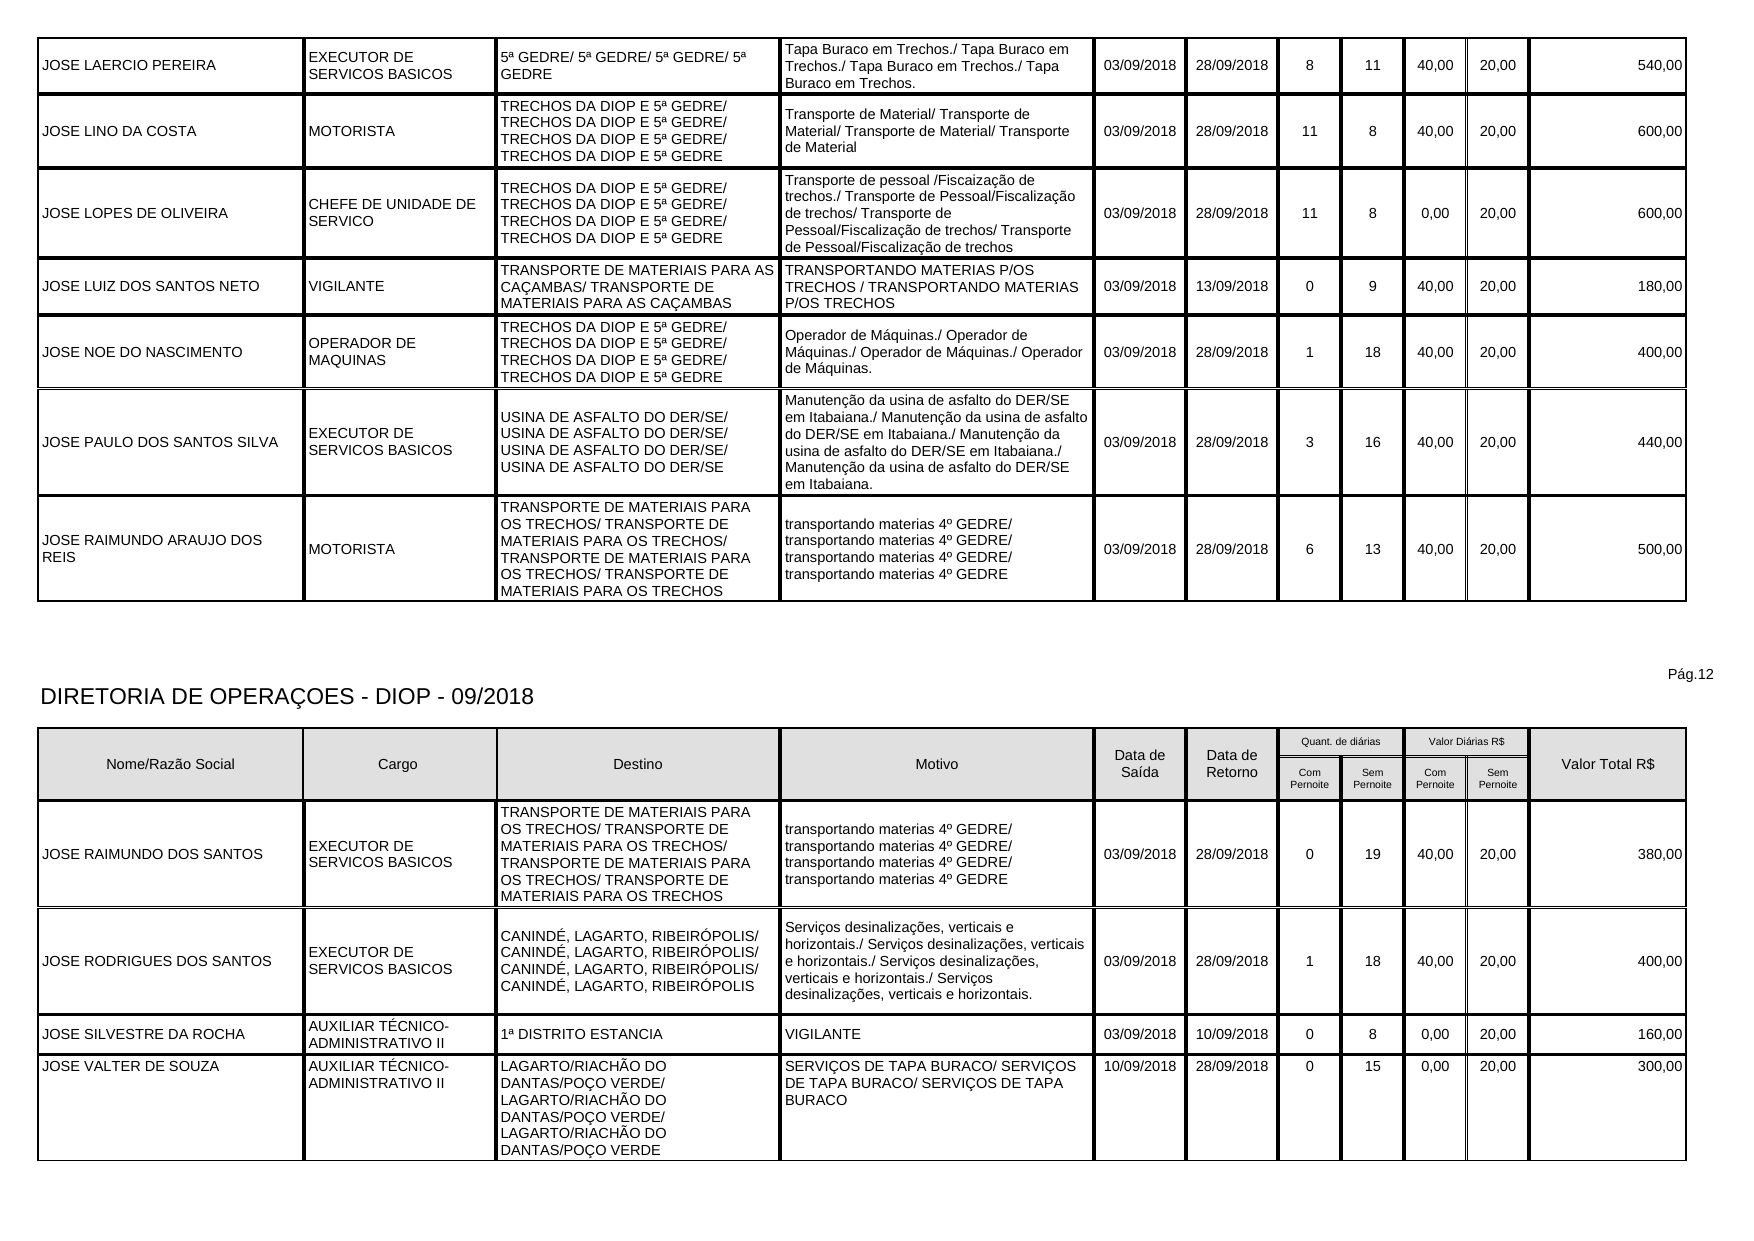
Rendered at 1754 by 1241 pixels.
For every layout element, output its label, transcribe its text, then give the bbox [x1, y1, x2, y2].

table_cell JOSE PAULO DOS SANTOS SILVA [39, 390, 302, 494]
table_cell 20,00 [1468, 802, 1527, 906]
table_cell [37, 666, 1573, 683]
table_cell 300,00 [1531, 1056, 1685, 1160]
table_cell 8 [1343, 96, 1402, 166]
table_cell 3 [1280, 390, 1339, 494]
table_cell 03/09/2018 [1096, 390, 1184, 494]
table_cell Manutenção da usina de asfalto do DER/SE em Itabaiana./ Manutenção da usina de asfalto do DER/SE em Itabaiana./ Manutenção da usina de asfalto do DER/SE em Itabaiana./ Manutenção da usina de asfalto do DER/SE em Itabaiana. [782, 390, 1092, 494]
table_cell 0 [1280, 1016, 1339, 1053]
table_cell Sem Pernoite [1343, 758, 1402, 799]
table_cell TRANSPORTANDO MATERIAS P/OS TRECHOS / TRANSPORTANDO MATERIAS P/OS TRECHOS [782, 260, 1092, 313]
table_cell 10/09/2018 [1096, 1056, 1184, 1160]
table_cell 28/09/2018 [1188, 317, 1276, 387]
table_cell USINA DE ASFALTO DO DER/SE/ USINA DE ASFALTO DO DER/SE/ USINA DE ASFALTO DO DER/SE/ USINA DE ASFALTO DO DER/SE [498, 390, 778, 494]
table_cell 1ª DISTRITO ESTANCIA [498, 1016, 778, 1053]
table_cell JOSE VALTER DE SOUZA [39, 1056, 302, 1160]
table_cell 440,00 [1531, 390, 1685, 494]
table_cell CANINDÉ, LAGARTO, RIBEIRÓPOLIS/ CANINDÉ, LAGARTO, RIBEIRÓPOLIS/ CANINDÉ, LAGARTO, RIBEIRÓPOLIS/ CANINDÉ, LAGARTO, RIBEIRÓPOLIS [498, 909, 778, 1013]
table_cell EXECUTOR DE SERVICOS BASICOS [306, 390, 494, 494]
table_cell 28/09/2018 [1188, 802, 1276, 906]
table_cell 20,00 [1468, 390, 1527, 494]
table_cell VIGILANTE [306, 260, 494, 313]
table_cell Com Pernoite [1280, 758, 1339, 799]
table_cell 28/09/2018 [1188, 39, 1276, 92]
table_cell 19 [1343, 802, 1402, 906]
table_cell TRECHOS DA DIOP E 5ª GEDRE/ TRECHOS DA DIOP E 5ª GEDRE/ TRECHOS DA DIOP E 5ª GEDRE/ TRECHOS DA DIOP E 5ª GEDRE [498, 96, 778, 166]
table_cell [37, 602, 1687, 666]
table_cell 380,00 [1531, 802, 1685, 906]
table_cell Quant. de diárias [1280, 729, 1402, 755]
table_cell 6 [1280, 497, 1339, 600]
table_cell EXECUTOR DE SERVICOS BASICOS [306, 909, 494, 1013]
table_cell JOSE NOE DO NASCIMENTO [39, 317, 302, 387]
table_cell 40,00 [1406, 909, 1465, 1013]
table_cell 16 [1343, 390, 1402, 494]
table_cell 5ª GEDRE/ 5ª GEDRE/ 5ª GEDRE/ 5ª GEDRE [498, 39, 778, 92]
table_cell JOSE LINO DA COSTA [39, 96, 302, 166]
table_cell JOSE LUIZ DOS SANTOS NETO [39, 260, 302, 313]
table_cell 03/09/2018 [1096, 317, 1184, 387]
table_cell EXECUTOR DE SERVICOS BASICOS [306, 802, 494, 906]
table_cell 20,00 [1468, 1056, 1527, 1160]
table_cell DIRETORIA DE OPERAÇOES - DIOP - 09/2018 [37, 683, 1322, 712]
table_cell 13 [1343, 497, 1402, 600]
table_cell JOSE LOPES DE OLIVEIRA [39, 170, 302, 256]
table_cell JOSE LAERCIO PEREIRA [39, 39, 302, 92]
table_cell 8 [1280, 39, 1339, 92]
table_cell 28/09/2018 [1188, 909, 1276, 1013]
table_cell 0 [1280, 1056, 1339, 1160]
table_cell 0 [1280, 802, 1339, 906]
table_cell transportando materias 4º GEDRE/ transportando materias 4º GEDRE/ transportando materias 4º GEDRE/ transportando materias 4º GEDRE [782, 802, 1092, 906]
table_cell JOSE SILVESTRE DA ROCHA [39, 1016, 302, 1053]
table_cell 160,00 [1531, 1016, 1685, 1053]
table_cell 28/09/2018 [1188, 1056, 1276, 1160]
table_cell 540,00 [1531, 39, 1685, 92]
table_cell 28/09/2018 [1188, 96, 1276, 166]
table_cell 0,00 [1406, 170, 1465, 256]
table_cell MOTORISTA [306, 497, 494, 600]
table_cell 40,00 [1406, 317, 1465, 387]
table_cell 18 [1343, 909, 1402, 1013]
table_cell 8 [1343, 1016, 1402, 1053]
table_cell 03/09/2018 [1096, 802, 1184, 906]
table_cell 500,00 [1531, 497, 1685, 600]
table_cell 03/09/2018 [1096, 260, 1184, 313]
table_cell Pág.12 [1573, 666, 1717, 683]
table_cell Cargo [304, 729, 496, 799]
table_cell 0,00 [1406, 1016, 1465, 1053]
table_cell 03/09/2018 [1096, 497, 1184, 600]
table_cell 28/09/2018 [1188, 390, 1276, 494]
table_cell Com Pernoite [1406, 758, 1465, 799]
table_cell 20,00 [1468, 260, 1527, 313]
table_cell 9 [1343, 260, 1402, 313]
table_cell Motivo [782, 729, 1092, 799]
table_cell CHEFE DE UNIDADE DE SERVICO [306, 170, 494, 256]
table_cell [37, 712, 1322, 727]
table_cell 1 [1280, 317, 1339, 387]
table_cell TRECHOS DA DIOP E 5ª GEDRE/ TRECHOS DA DIOP E 5ª GEDRE/ TRECHOS DA DIOP E 5ª GEDRE/ TRECHOS DA DIOP E 5ª GEDRE [498, 170, 778, 256]
table_cell TRANSPORTE DE MATERIAIS PARA AS CAÇAMBAS/ TRANSPORTE DE MATERIAIS PARA AS CAÇAMBAS [498, 260, 778, 313]
table_cell 40,00 [1406, 260, 1465, 313]
table_cell Destino [498, 729, 778, 799]
table_cell 20,00 [1468, 39, 1527, 92]
table_cell 20,00 [1468, 1016, 1527, 1053]
table_cell OPERADOR DE MAQUINAS [306, 317, 494, 387]
table_cell TRANSPORTE DE MATERIAIS PARA OS TRECHOS/ TRANSPORTE DE MATERIAIS PARA OS TRECHOS/ TRANSPORTE DE MATERIAIS PARA OS TRECHOS/ TRANSPORTE DE MATERIAIS PARA OS TRECHOS [498, 497, 778, 600]
table_cell 13/09/2018 [1188, 260, 1276, 313]
table_cell [1322, 683, 1717, 727]
table_cell 20,00 [1468, 497, 1527, 600]
table_cell Tapa Buraco em Trechos./ Tapa Buraco em Trechos./ Tapa Buraco em Trechos./ Tapa Buraco em Trechos. [782, 39, 1092, 92]
table_cell Nome/Razão Social [39, 729, 302, 799]
table_cell Operador de Máquinas./ Operador de Máquinas./ Operador de Máquinas./ Operador de Máquinas. [782, 317, 1092, 387]
table_cell 15 [1343, 1056, 1402, 1160]
table_cell 0,00 [1406, 1056, 1465, 1160]
table_cell 28/09/2018 [1188, 497, 1276, 600]
table_cell Valor Diárias R$ [1406, 729, 1527, 755]
table_cell AUXILIAR TÉCNICO-ADMINISTRATIVO II [306, 1056, 494, 1160]
table_cell 28/09/2018 [1188, 170, 1276, 256]
table_cell 10/09/2018 [1188, 1016, 1276, 1053]
table_cell TRECHOS DA DIOP E 5ª GEDRE/ TRECHOS DA DIOP E 5ª GEDRE/ TRECHOS DA DIOP E 5ª GEDRE/ TRECHOS DA DIOP E 5ª GEDRE [498, 317, 778, 387]
table_cell EXECUTOR DE SERVICOS BASICOS [306, 39, 494, 92]
table_cell [1687, 727, 1717, 1161]
table_cell 20,00 [1468, 170, 1527, 256]
table_cell JOSE RAIMUNDO DOS SANTOS [39, 802, 302, 906]
table_cell 1 [1280, 909, 1339, 1013]
table_cell 03/09/2018 [1096, 96, 1184, 166]
table_cell 18 [1343, 317, 1402, 387]
table_cell LAGARTO/RIACHÃO DO DANTAS/POÇO VERDE/ LAGARTO/RIACHÃO DO DANTAS/POÇO VERDE/ LAGARTO/RIACHÃO DO DANTAS/POÇO VERDE [498, 1056, 778, 1160]
table_cell Transporte de pessoal /Fiscaização de trechos./ Transporte de Pessoal/Fiscalização de trechos/ Transporte de Pessoal/Fiscalização de trechos/ Transporte de Pessoal/Fiscalização de trechos [782, 170, 1092, 256]
table_cell 11 [1343, 39, 1402, 92]
table_cell 11 [1280, 96, 1339, 166]
table_cell 600,00 [1531, 170, 1685, 256]
table_cell 0 [1280, 260, 1339, 313]
table_cell 40,00 [1406, 96, 1465, 166]
table_cell JOSE RODRIGUES DOS SANTOS [39, 909, 302, 1013]
table_cell Transporte de Material/ Transporte de Material/ Transporte de Material/ Transporte de Material [782, 96, 1092, 166]
table_cell 40,00 [1406, 39, 1465, 92]
table_cell Sem Pernoite [1468, 758, 1527, 799]
table_cell 8 [1343, 170, 1402, 256]
table_cell 03/09/2018 [1096, 170, 1184, 256]
table_cell 40,00 [1406, 497, 1465, 600]
table_cell 20,00 [1468, 317, 1527, 387]
table_cell TRANSPORTE DE MATERIAIS PARA OS TRECHOS/ TRANSPORTE DE MATERIAIS PARA OS TRECHOS/ TRANSPORTE DE MATERIAIS PARA OS TRECHOS/ TRANSPORTE DE MATERIAIS PARA OS TRECHOS [498, 802, 778, 906]
table_cell 20,00 [1468, 96, 1527, 166]
table_cell 03/09/2018 [1096, 909, 1184, 1013]
table_cell AUXILIAR TÉCNICO-ADMINISTRATIVO II [306, 1016, 494, 1053]
table_cell MOTORISTA [306, 96, 494, 166]
table_cell 180,00 [1531, 260, 1685, 313]
table_cell JOSE RAIMUNDO ARAUJO DOS REIS [39, 497, 302, 600]
table_cell Data de Retorno [1188, 729, 1276, 799]
table_cell 11 [1280, 170, 1339, 256]
table_cell 03/09/2018 [1096, 1016, 1184, 1053]
table_cell VIGILANTE [782, 1016, 1092, 1053]
table_cell 20,00 [1468, 909, 1527, 1013]
table_cell Data de Saída [1096, 729, 1184, 799]
table_cell Serviços desinalizações, verticais e horizontais./ Serviços desinalizações, verticais e horizontais./ Serviços desinalizações, verticais e horizontais./ Serviços desinalizações, verticais e horizontais. [782, 909, 1092, 1013]
table_cell transportando materias 4º GEDRE/ transportando materias 4º GEDRE/ transportando materias 4º GEDRE/ transportando materias 4º GEDRE [782, 497, 1092, 600]
table_cell SERVIÇOS DE TAPA BURACO/ SERVIÇOS DE TAPA BURACO/ SERVIÇOS DE TAPA BURACO [782, 1056, 1092, 1160]
table_cell 40,00 [1406, 390, 1465, 494]
table_cell 03/09/2018 [1096, 39, 1184, 92]
table_cell 400,00 [1531, 317, 1685, 387]
table_cell 400,00 [1531, 909, 1685, 1013]
table_cell 40,00 [1406, 802, 1465, 906]
table_cell Valor Total R$ [1531, 729, 1685, 799]
table_cell 600,00 [1531, 96, 1685, 166]
